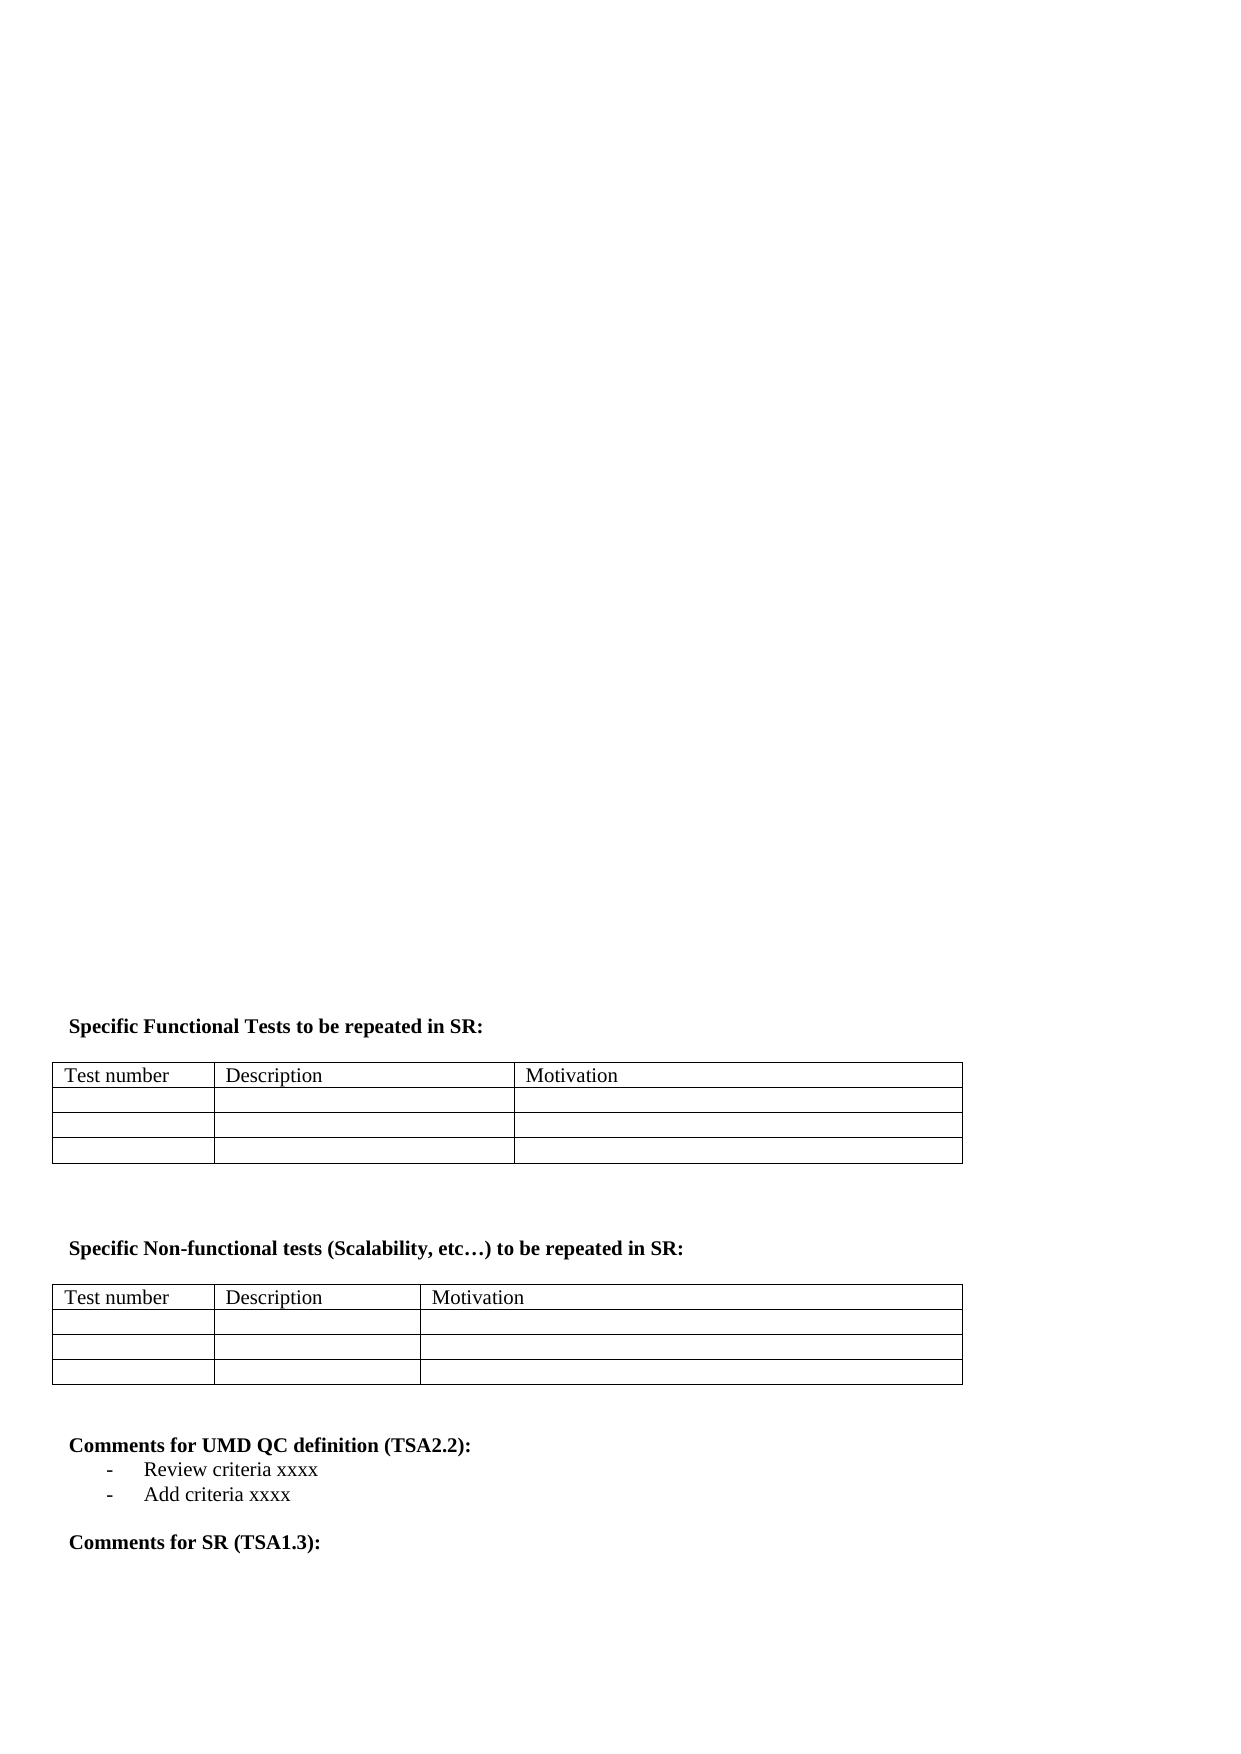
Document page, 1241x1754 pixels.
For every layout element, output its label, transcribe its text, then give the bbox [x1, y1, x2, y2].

table_cell [215, 1310, 420, 1334]
table_cell [421, 1335, 962, 1359]
table_cell [215, 1335, 420, 1359]
table_cell [515, 1113, 962, 1137]
table_header Test number [53, 1285, 214, 1309]
table_cell [215, 1360, 420, 1384]
text Comments for SR (TSA1.3): [69, 1529, 1200, 1554]
table_cell [53, 1088, 214, 1112]
table_cell [53, 1335, 214, 1359]
table_cell [53, 1113, 214, 1137]
text Comments for UMD QC definition (TSA2.2): [69, 1433, 1200, 1457]
table_cell [421, 1310, 962, 1334]
table_header Test number [53, 1063, 214, 1087]
text Specific Non-functional tests (Scalability, etc…) to be repeated in SR: [69, 1236, 1200, 1260]
table_cell [215, 1138, 514, 1162]
table_header Description [215, 1285, 420, 1309]
table_cell [421, 1360, 962, 1384]
table_cell [215, 1088, 514, 1112]
table_cell [515, 1088, 962, 1112]
table_header Description [215, 1063, 514, 1087]
table_cell [53, 1310, 214, 1334]
table_cell [53, 1360, 214, 1384]
list Review criteria xxxx [106, 1457, 1200, 1481]
text Specific Functional Tests to be repeated in SR: [69, 1014, 1200, 1038]
table_cell [515, 1138, 962, 1162]
table_cell [215, 1113, 514, 1137]
table_cell [53, 1138, 214, 1162]
table_header Motivation [515, 1063, 962, 1087]
list Add criteria xxxx [106, 1481, 1200, 1506]
table_header Motivation [421, 1285, 962, 1309]
